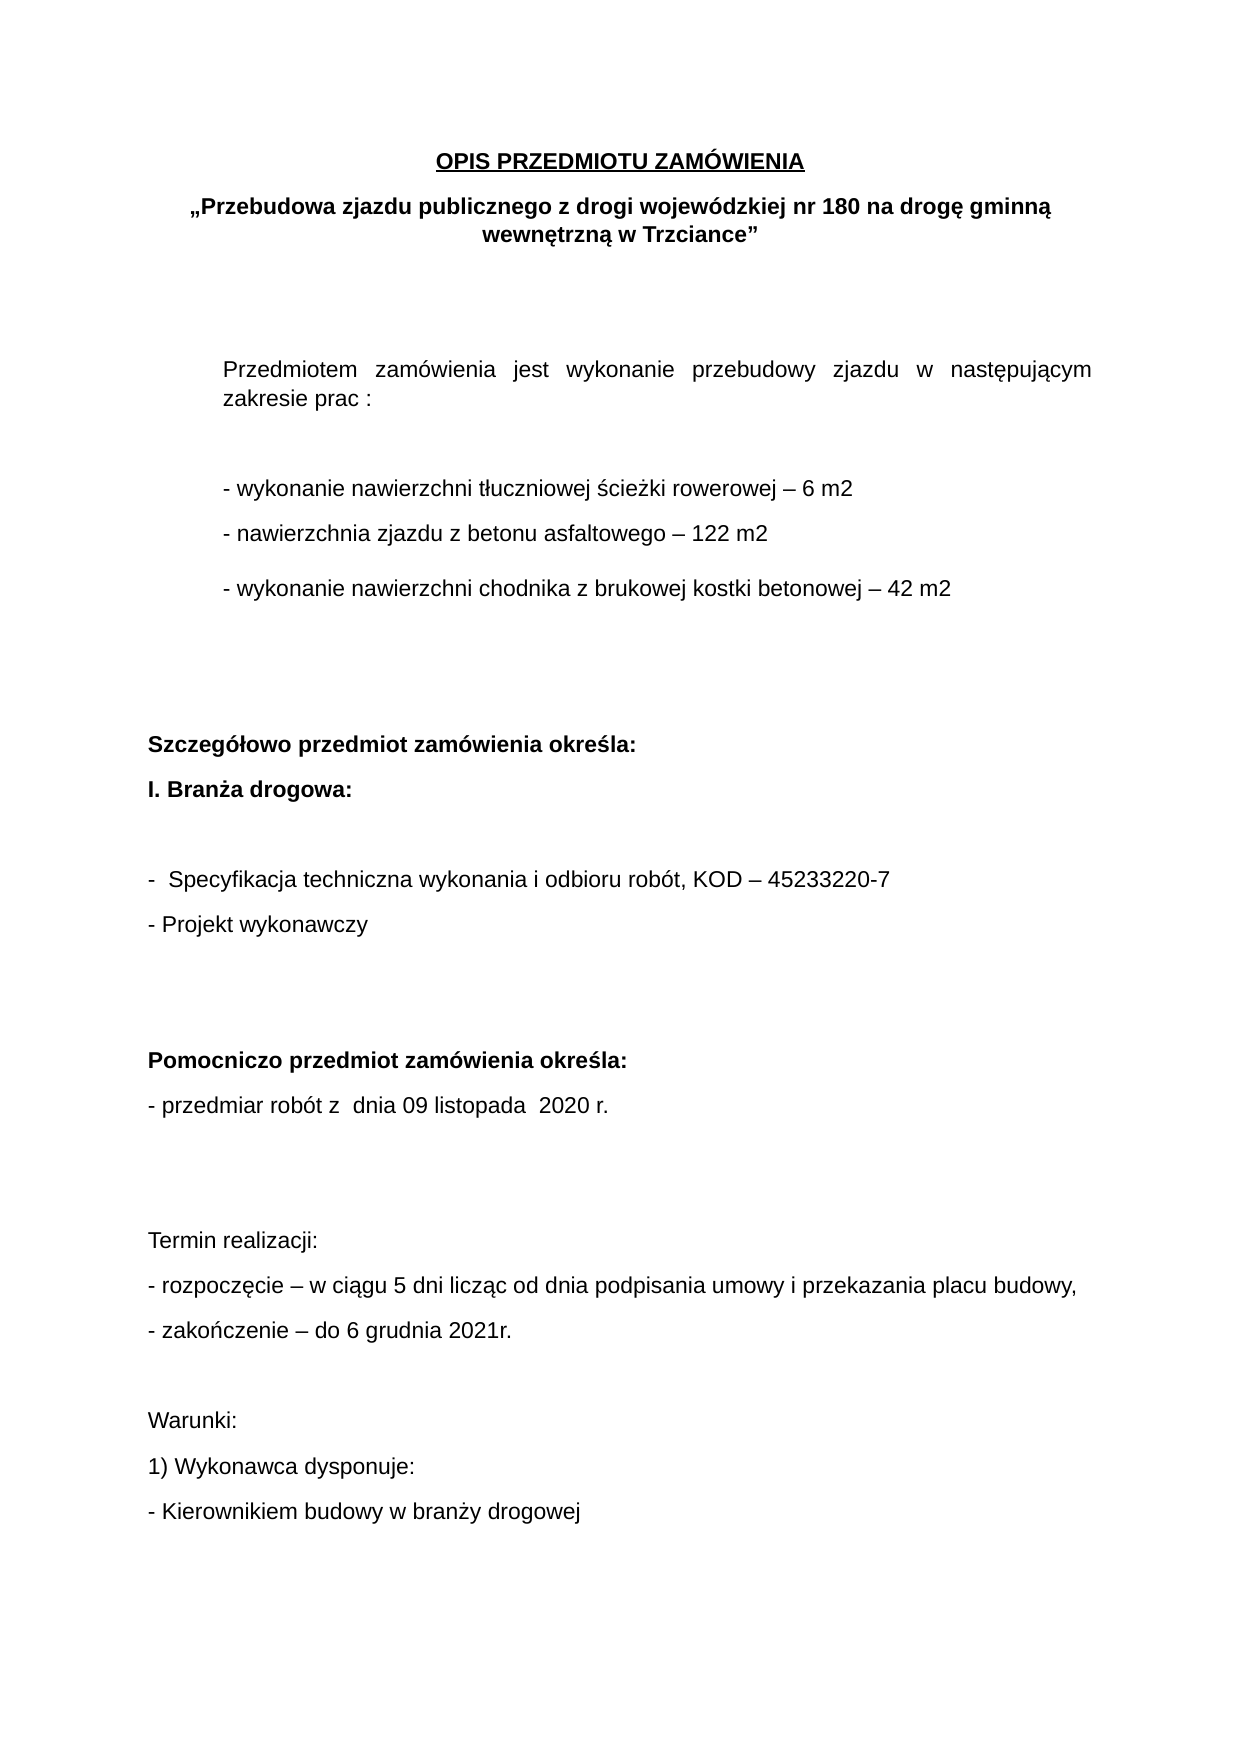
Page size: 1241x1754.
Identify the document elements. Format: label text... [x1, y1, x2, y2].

list Przedmiotem zamówienia jest wykonanie przebudowy zjazdu w następującym zakresie prac : [223, 356, 1093, 411]
text - wykonanie nawierzchni chodnika z brukowej kostki betonowej – 42 m2 [223, 575, 1093, 602]
text - Projekt wykonawczy [148, 911, 1093, 938]
text - Kierownikiem budowy w branży drogowej [148, 1498, 1093, 1524]
text Warunki: [148, 1407, 1093, 1434]
text Pomocniczo przedmiot zamówienia określa: [148, 1047, 1093, 1073]
text - wykonanie nawierzchni tłuczniowej ścieżki rowerowej – 6 m2 [223, 475, 1093, 501]
text Szczegółowo przedmiot zamówienia określa: [148, 731, 1093, 757]
text - zakończenie – do 6 grudnia 2021r. [148, 1317, 1093, 1344]
text Termin realizacji: [148, 1227, 1093, 1253]
text - rozpoczęcie – w ciągu 5 dni licząc od dnia podpisania umowy i przekazania placu budowy, [148, 1272, 1093, 1298]
text 1) Wykonawca dysponuje: [148, 1453, 1093, 1479]
text OPIS PRZEDMIOTU ZAMÓWIENIA [148, 148, 1093, 174]
text - przedmiar robót z dnia 09 listopada 2020 r. [148, 1092, 1093, 1118]
text „Przebudowa zjazdu publicznego z drogi wojewódzkiej nr 180 na drogę gminną wewnętrzną w Trzciance” [148, 193, 1093, 247]
text - Specyfikacja techniczna wykonania i odbioru robót, KOD – 45233220-7 [148, 866, 1093, 893]
text - nawierzchnia zjazdu z betonu asfaltowego – 122 m2 [223, 520, 1093, 547]
text I. Branża drogowa: [148, 776, 1093, 802]
